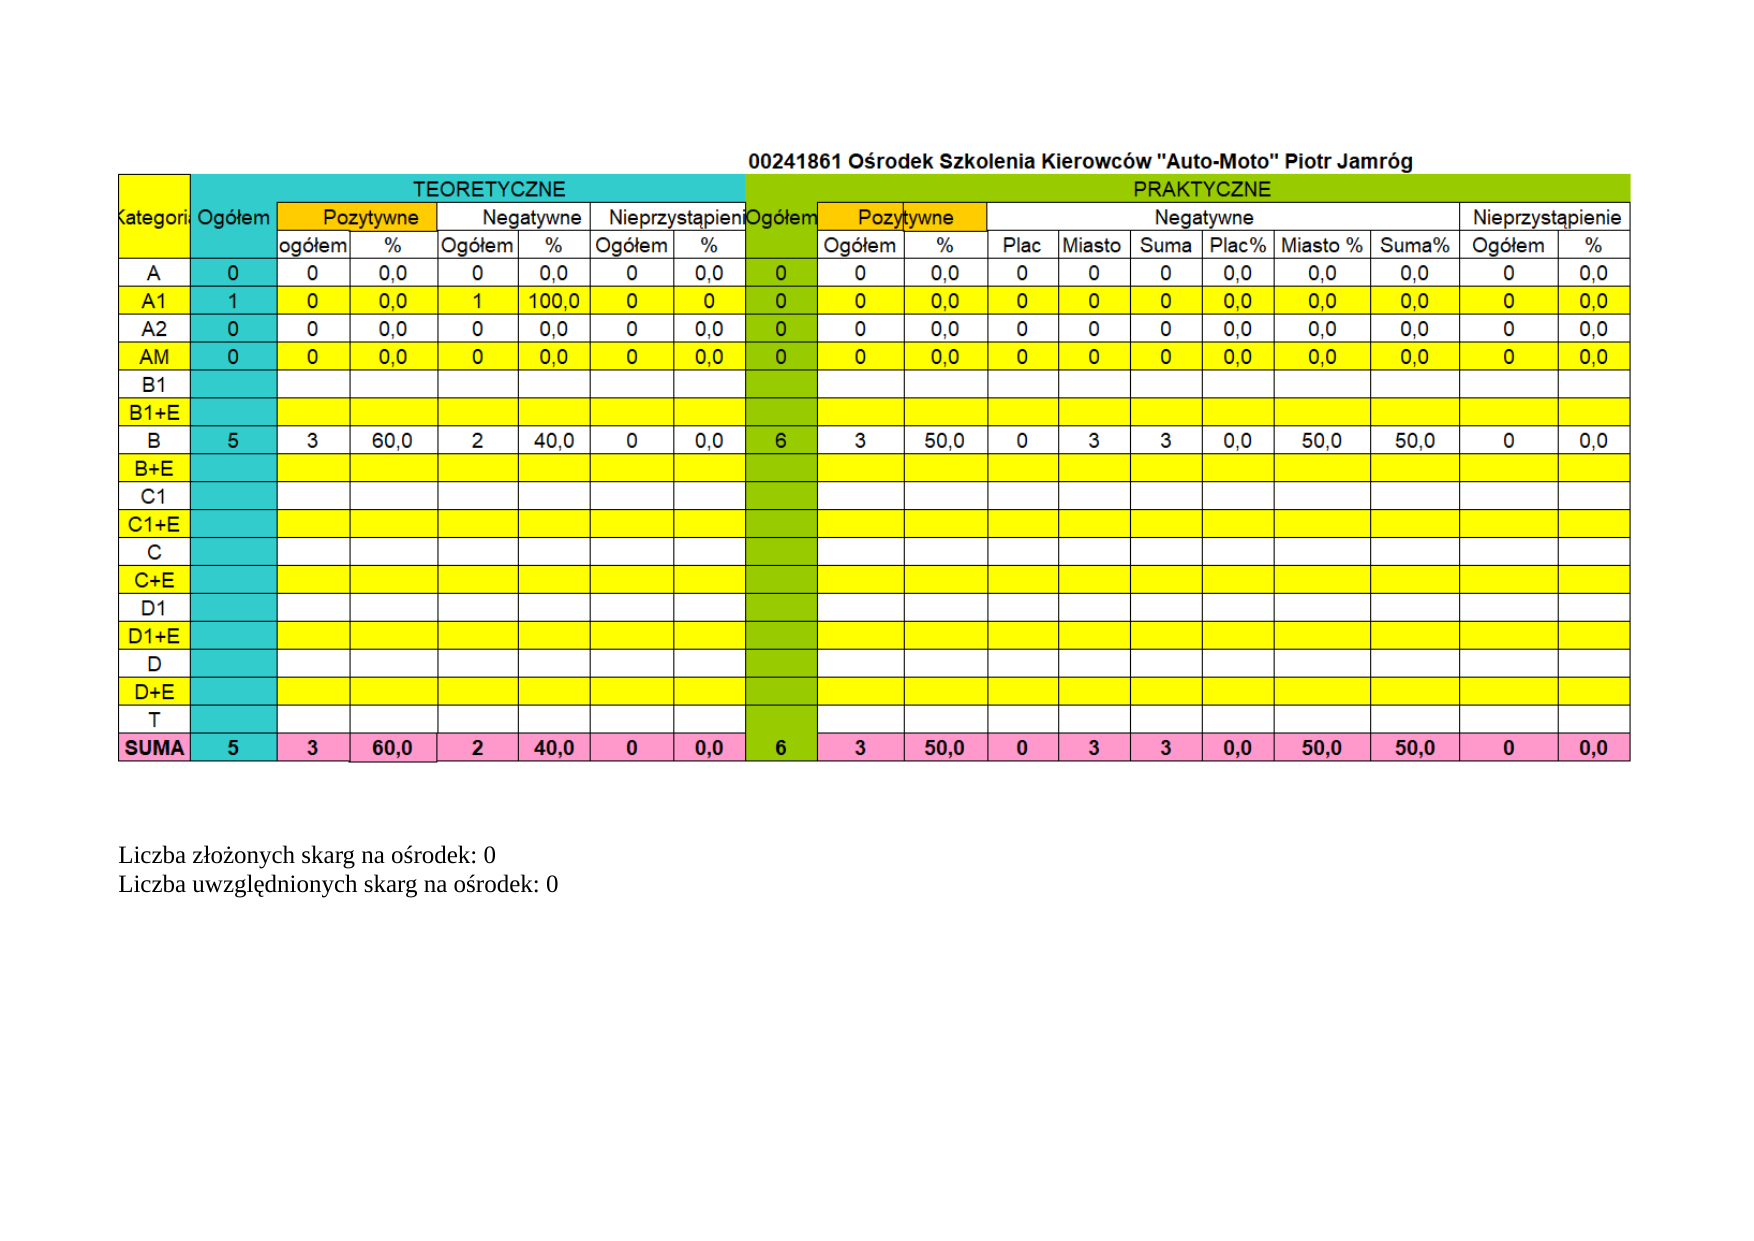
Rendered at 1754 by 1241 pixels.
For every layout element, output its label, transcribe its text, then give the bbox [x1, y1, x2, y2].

text Liczba złożonych skarg na ośrodek: 0 [118, 840, 1636, 869]
picture [118, 146, 1636, 783]
text Liczba uwzględnionych skarg na ośrodek: 0 [118, 869, 1636, 897]
